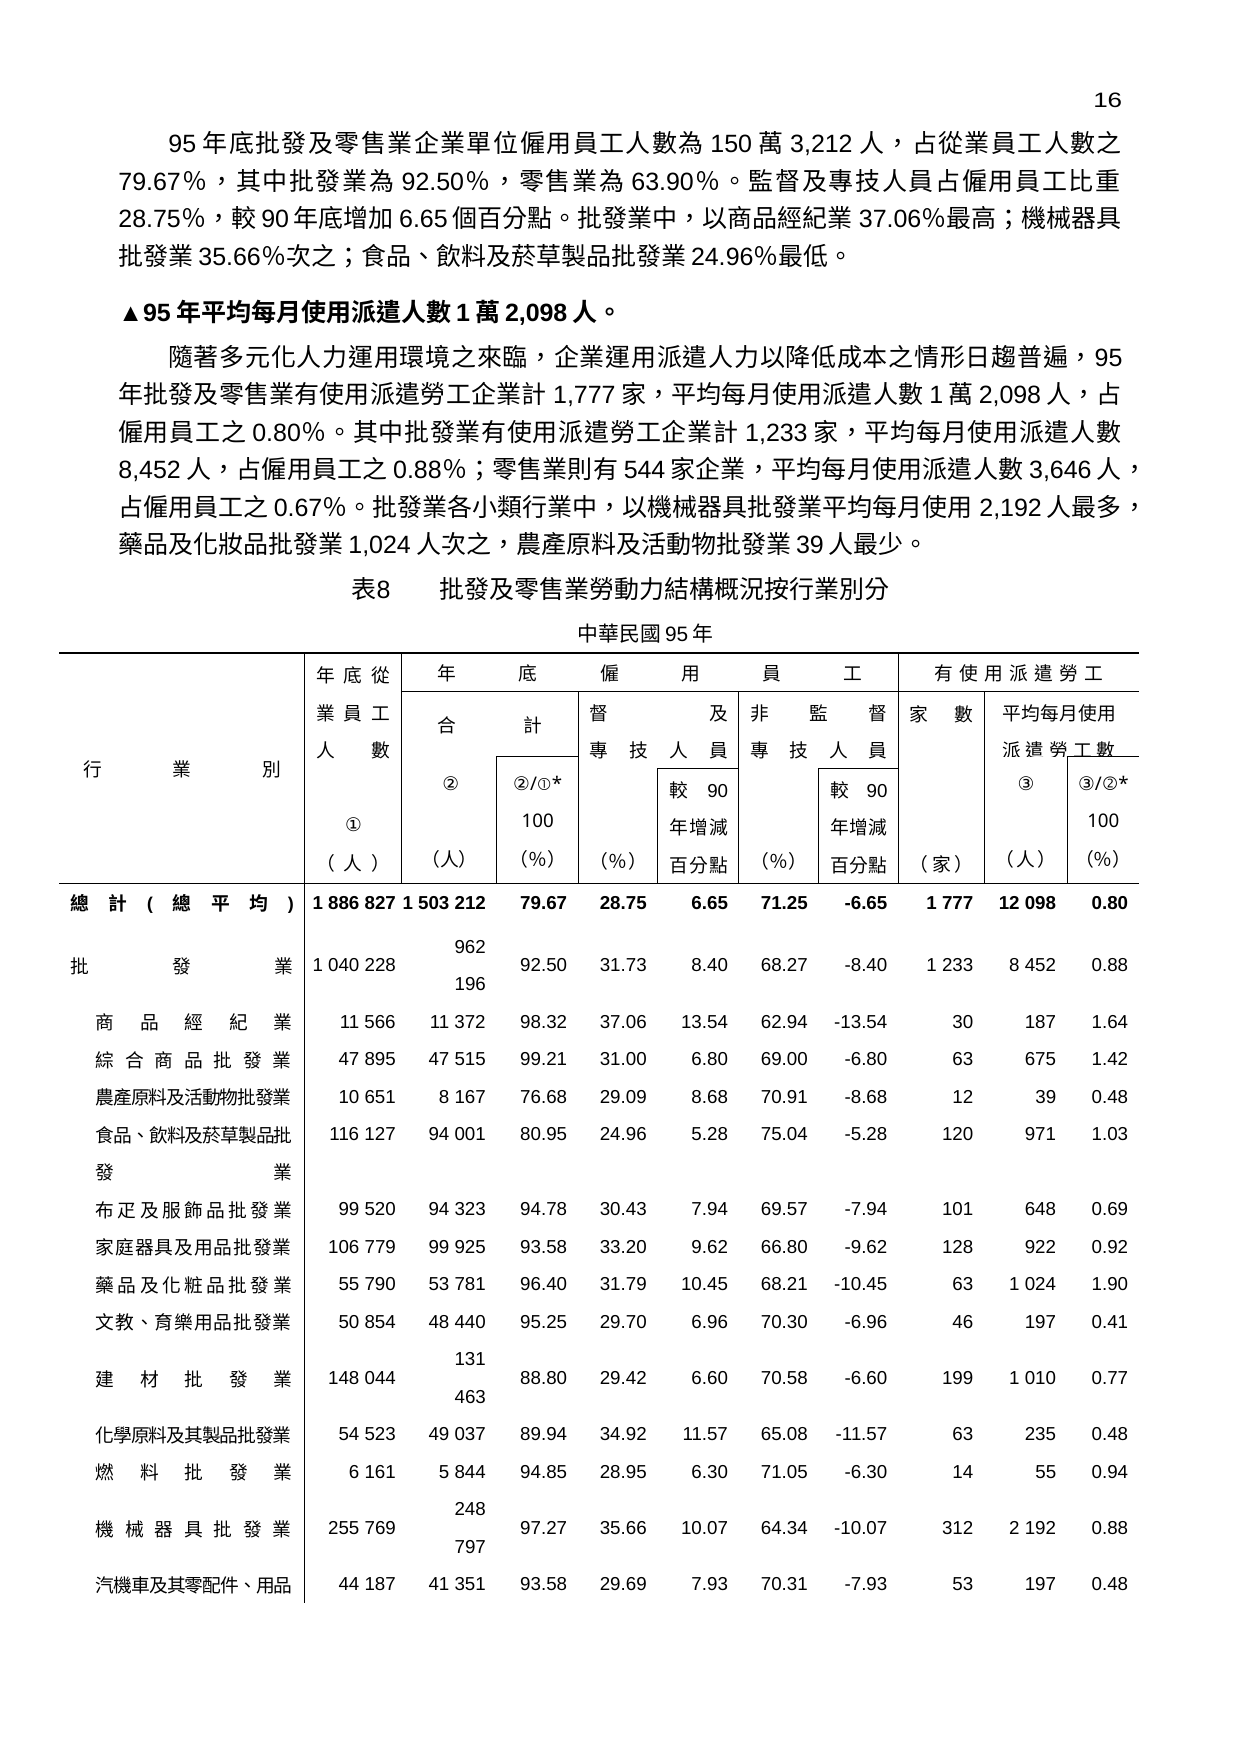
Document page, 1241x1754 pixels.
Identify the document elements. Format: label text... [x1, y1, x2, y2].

table_cell 66.80 [739, 1228, 819, 1265]
table_cell 99 925 [401, 1228, 497, 1265]
table_cell 197 [984, 1565, 1067, 1603]
table_cell 文教、育樂用品批發業 [59, 1303, 304, 1340]
table_cell 藥品及化粧品批發業 [59, 1265, 304, 1303]
table_cell 30 [898, 1003, 984, 1040]
table_cell （％） [739, 768, 818, 883]
table_cell ③ （人） [985, 756, 1067, 883]
table_cell [898, 921, 984, 928]
table_cell 79.67 [497, 884, 578, 921]
table_cell 88.80 [497, 1340, 578, 1415]
table_cell 120 [898, 1115, 984, 1190]
table_cell 10 651 [305, 1078, 401, 1115]
table_cell 31.00 [578, 1040, 658, 1078]
table_cell 8 167 [401, 1078, 497, 1115]
table_cell -6.30 [819, 1453, 898, 1490]
table_cell 106 779 [305, 1228, 401, 1265]
table_cell 綜合商品批發業 [59, 1040, 304, 1078]
table_cell 平均每月使用派遣勞工數 [985, 692, 1139, 756]
text ▲95年平均每月使用派遣人數1萬2,098人。 [118, 292, 1109, 329]
table_cell 29.42 [578, 1340, 658, 1415]
table_cell 6.30 [658, 1453, 739, 1490]
table_cell 94.85 [497, 1453, 578, 1490]
table_cell 農產原料及活動物批發業 [59, 1078, 304, 1115]
table_cell 71.05 [739, 1453, 819, 1490]
table_cell 6.96 [658, 1303, 739, 1340]
table_cell 非監督 專技人員 [739, 692, 898, 768]
table_cell 化學原料及其製品批發業 [59, 1415, 304, 1453]
table_cell 94 323 [401, 1190, 497, 1228]
table_cell 70.30 [739, 1303, 819, 1340]
table_cell 督及 專技人員 [579, 692, 738, 768]
table_cell 28.95 [578, 1453, 658, 1490]
table_cell 39 [984, 1078, 1067, 1115]
table_cell 54 523 [305, 1415, 401, 1453]
table_cell -6.96 [819, 1303, 898, 1340]
table_cell 6 161 [305, 1453, 401, 1490]
table_cell -13.54 [819, 1003, 898, 1040]
table_cell 97.27 [497, 1490, 578, 1565]
table_cell 71.25 [739, 884, 819, 921]
table_cell 68.21 [739, 1265, 819, 1303]
table_cell ②/①* 100 （％） [497, 757, 578, 883]
table_cell -5.28 [819, 1115, 898, 1190]
table_cell 312 [898, 1490, 984, 1565]
table_cell 0.77 [1067, 1340, 1139, 1415]
table_cell 汽機車及其零配件、用品 [59, 1565, 304, 1603]
table_cell 34.92 [578, 1415, 658, 1453]
table_cell 較90年增減百分點 [819, 769, 898, 883]
table_cell 29.09 [578, 1078, 658, 1115]
table_cell 95.25 [497, 1303, 578, 1340]
table_cell 255 769 [305, 1490, 401, 1565]
table_cell 94.78 [497, 1190, 578, 1228]
table_cell 家數 （家） [899, 692, 984, 883]
table_cell 116 127 [305, 1115, 401, 1190]
table_cell 6.65 [658, 884, 739, 921]
table_cell 922 [984, 1228, 1067, 1265]
table_cell -8.40 [819, 928, 898, 1003]
table_cell 94 001 [401, 1115, 497, 1190]
table_cell 總計(總平均) [59, 884, 304, 921]
table_cell 13.54 [658, 1003, 739, 1040]
table_cell [401, 921, 497, 928]
table_cell 28.75 [578, 884, 658, 921]
table_cell -8.68 [819, 1078, 898, 1115]
table_cell [819, 921, 898, 928]
table_cell 99.21 [497, 1040, 578, 1078]
table_cell 0.88 [1067, 928, 1139, 1003]
table_cell 92.50 [497, 928, 578, 1003]
table_cell 75.04 [739, 1115, 819, 1190]
table_cell 80.95 [497, 1115, 578, 1190]
table_cell 65.08 [739, 1415, 819, 1453]
table_cell -6.60 [819, 1340, 898, 1415]
table_cell -6.80 [819, 1040, 898, 1078]
table_cell 235 [984, 1415, 1067, 1453]
table_cell 70.31 [739, 1565, 819, 1603]
table_cell 93.58 [497, 1228, 578, 1265]
table_cell -7.93 [819, 1565, 898, 1603]
table_cell 128 [898, 1228, 984, 1265]
table_cell 62.94 [739, 1003, 819, 1040]
table_cell 機械器具批發業 [59, 1490, 304, 1565]
table_cell 33.20 [578, 1228, 658, 1265]
table_cell 47 895 [305, 1040, 401, 1078]
table_cell 0.41 [1067, 1303, 1139, 1340]
table_header 年底從業員工人數 ① （人） [305, 654, 401, 883]
table_cell 55 790 [305, 1265, 401, 1303]
table_cell 0.80 [1067, 884, 1139, 921]
table_cell 68.27 [739, 928, 819, 1003]
table_cell 建材批發業 [59, 1340, 304, 1415]
table_cell 199 [898, 1340, 984, 1415]
table_cell 98.32 [497, 1003, 578, 1040]
table_cell 93.58 [497, 1565, 578, 1603]
table_cell 131 463 [401, 1340, 497, 1415]
table_cell 2 192 [984, 1490, 1067, 1565]
table_cell 35.66 [578, 1490, 658, 1565]
table_cell 63 [898, 1415, 984, 1453]
table_cell 48 440 [401, 1303, 497, 1340]
table_cell 0.48 [1067, 1565, 1139, 1603]
table_cell 9.62 [658, 1228, 739, 1265]
table_cell 5.28 [658, 1115, 739, 1190]
table_cell 1.03 [1067, 1115, 1139, 1190]
table_cell [1067, 921, 1139, 928]
table_cell 29.69 [578, 1565, 658, 1603]
table_cell 76.68 [497, 1078, 578, 1115]
table_cell 29.70 [578, 1303, 658, 1340]
table_cell 148 044 [305, 1340, 401, 1415]
table_cell 971 [984, 1115, 1067, 1190]
table_cell 46 [898, 1303, 984, 1340]
table_cell 962 196 [401, 928, 497, 1003]
table_cell 1 503 212 [401, 884, 497, 921]
table_cell 12 098 [984, 884, 1067, 921]
table_cell 11 372 [401, 1003, 497, 1040]
table_cell 1 010 [984, 1340, 1067, 1415]
table_cell 63 [898, 1040, 984, 1078]
table_cell 12 [898, 1078, 984, 1115]
table_cell 11 566 [305, 1003, 401, 1040]
table_cell 24.96 [578, 1115, 658, 1190]
table_cell 101 [898, 1190, 984, 1228]
table_cell 6.60 [658, 1340, 739, 1415]
table_cell 1.90 [1067, 1265, 1139, 1303]
table_cell -10.07 [819, 1490, 898, 1565]
table_cell 44 187 [305, 1565, 401, 1603]
table_cell [739, 921, 819, 928]
table_cell 30.43 [578, 1190, 658, 1228]
table_cell 50 854 [305, 1303, 401, 1340]
table_cell 較90年增減百分點 [658, 769, 738, 883]
table_cell 7.94 [658, 1190, 739, 1228]
table_cell [305, 921, 401, 928]
table_cell 1 886 827 [305, 884, 401, 921]
table_cell 8 452 [984, 928, 1067, 1003]
table_cell 1 233 [898, 928, 984, 1003]
table_cell 0.48 [1067, 1415, 1139, 1453]
table_cell 197 [984, 1303, 1067, 1340]
table_cell [497, 921, 578, 928]
table_cell 10.45 [658, 1265, 739, 1303]
table_cell 99 520 [305, 1190, 401, 1228]
table_cell 70.91 [739, 1078, 819, 1115]
table_header 行業別 [59, 654, 304, 883]
table_cell 648 [984, 1190, 1067, 1228]
table_cell 248 797 [401, 1490, 497, 1565]
table_cell 食品、飲料及菸草製品批發業 [59, 1115, 304, 1190]
table_cell 53 [898, 1565, 984, 1603]
list 批發及零售業勞動力結構概況按行業別分 [118, 569, 1122, 607]
table_cell 63 [898, 1265, 984, 1303]
table_cell 53 781 [401, 1265, 497, 1303]
table_cell 1.64 [1067, 1003, 1139, 1040]
table_cell 8.68 [658, 1078, 739, 1115]
table_cell 187 [984, 1003, 1067, 1040]
table_cell 布疋及服飾品批發業 [59, 1190, 304, 1228]
table_cell ② （人） [402, 756, 496, 883]
table_cell -7.94 [819, 1190, 898, 1228]
table_cell 1 777 [898, 884, 984, 921]
table_cell 11.57 [658, 1415, 739, 1453]
table_cell 0.92 [1067, 1228, 1139, 1265]
table_cell -11.57 [819, 1415, 898, 1453]
table_cell 0.94 [1067, 1453, 1139, 1490]
table_cell 7.93 [658, 1565, 739, 1603]
text 95年底批發及零售業企業單位僱用員工人數為150萬3,212人，占從業員工人數之79.67％，其中批發業為92.50％，零售業為63.90％。監督及專技人員占僱用員工比重28.75％，較90年底增加6.65個百分點。批發業中，以商品經紀業37.06％最高；機械器具批發業35.66％次之；食品、飲料及菸草製品批發業24.96％最低。 [118, 123, 1122, 273]
table_cell 41 351 [401, 1565, 497, 1603]
text 中華民國95年 [168, 614, 1122, 652]
table_cell [59, 921, 304, 928]
text 隨著多元化人力運用環境之來臨，企業運用派遣人力以降低成本之情形日趨普遍，95年批發及零售業有使用派遣勞工企業計1,777家，平均每月使用派遣人數1萬2,098人，占僱用員工之0.80％。其中批發業有使用派遣勞工企業計1,233家，平均每月使用派遣人數8,452人，占僱用員工之0.88％；零售業則有544家企業，平均每月使用派遣人數3,646人，占僱用員工之0.67％。批發業各小類行業中，以機械器具批發業平均每月使用2,192人最多，藥品及化妝品批發業1,024人次之，農產原料及活動物批發業39人最少。 [118, 337, 1122, 562]
table_cell 家庭器具及用品批發業 [59, 1228, 304, 1265]
table_cell 6.80 [658, 1040, 739, 1078]
table_cell 49 037 [401, 1415, 497, 1453]
table_cell 69.00 [739, 1040, 819, 1078]
table_cell 69.57 [739, 1190, 819, 1228]
table_cell 14 [898, 1453, 984, 1490]
table_cell 1 040 228 [305, 928, 401, 1003]
table_cell -10.45 [819, 1265, 898, 1303]
table_cell ③/②* 100 （％） [1068, 757, 1139, 883]
table_cell 1 024 [984, 1265, 1067, 1303]
table_cell 675 [984, 1040, 1067, 1078]
table_cell -9.62 [819, 1228, 898, 1265]
table_cell 89.94 [497, 1415, 578, 1453]
table_cell 37.06 [578, 1003, 658, 1040]
table_cell 0.48 [1067, 1078, 1139, 1115]
table_cell 70.58 [739, 1340, 819, 1415]
table_cell 商品經紀業 [59, 1003, 304, 1040]
table_cell 燃料批發業 [59, 1453, 304, 1490]
table_cell 31.73 [578, 928, 658, 1003]
table_cell 55 [984, 1453, 1067, 1490]
table_cell 96.40 [497, 1265, 578, 1303]
table_cell 批發業 [59, 928, 304, 1003]
table_cell 0.69 [1067, 1190, 1139, 1228]
table_cell 1.42 [1067, 1040, 1139, 1078]
table_cell 0.88 [1067, 1490, 1139, 1565]
table_cell 10.07 [658, 1490, 739, 1565]
table_cell 8.40 [658, 928, 739, 1003]
table_cell 47 515 [401, 1040, 497, 1078]
table_cell 64.34 [739, 1490, 819, 1565]
table_header 有使用派遣勞工 [899, 654, 1139, 691]
table_cell [578, 921, 658, 928]
table_header 年底僱用員工 [402, 654, 898, 691]
table_cell -6.65 [819, 884, 898, 921]
table_cell 合計 [402, 692, 578, 756]
table_cell （％） [579, 768, 657, 883]
table_cell 5 844 [401, 1453, 497, 1490]
table_cell [658, 921, 739, 928]
table_cell [984, 921, 1067, 928]
table_cell 31.79 [578, 1265, 658, 1303]
